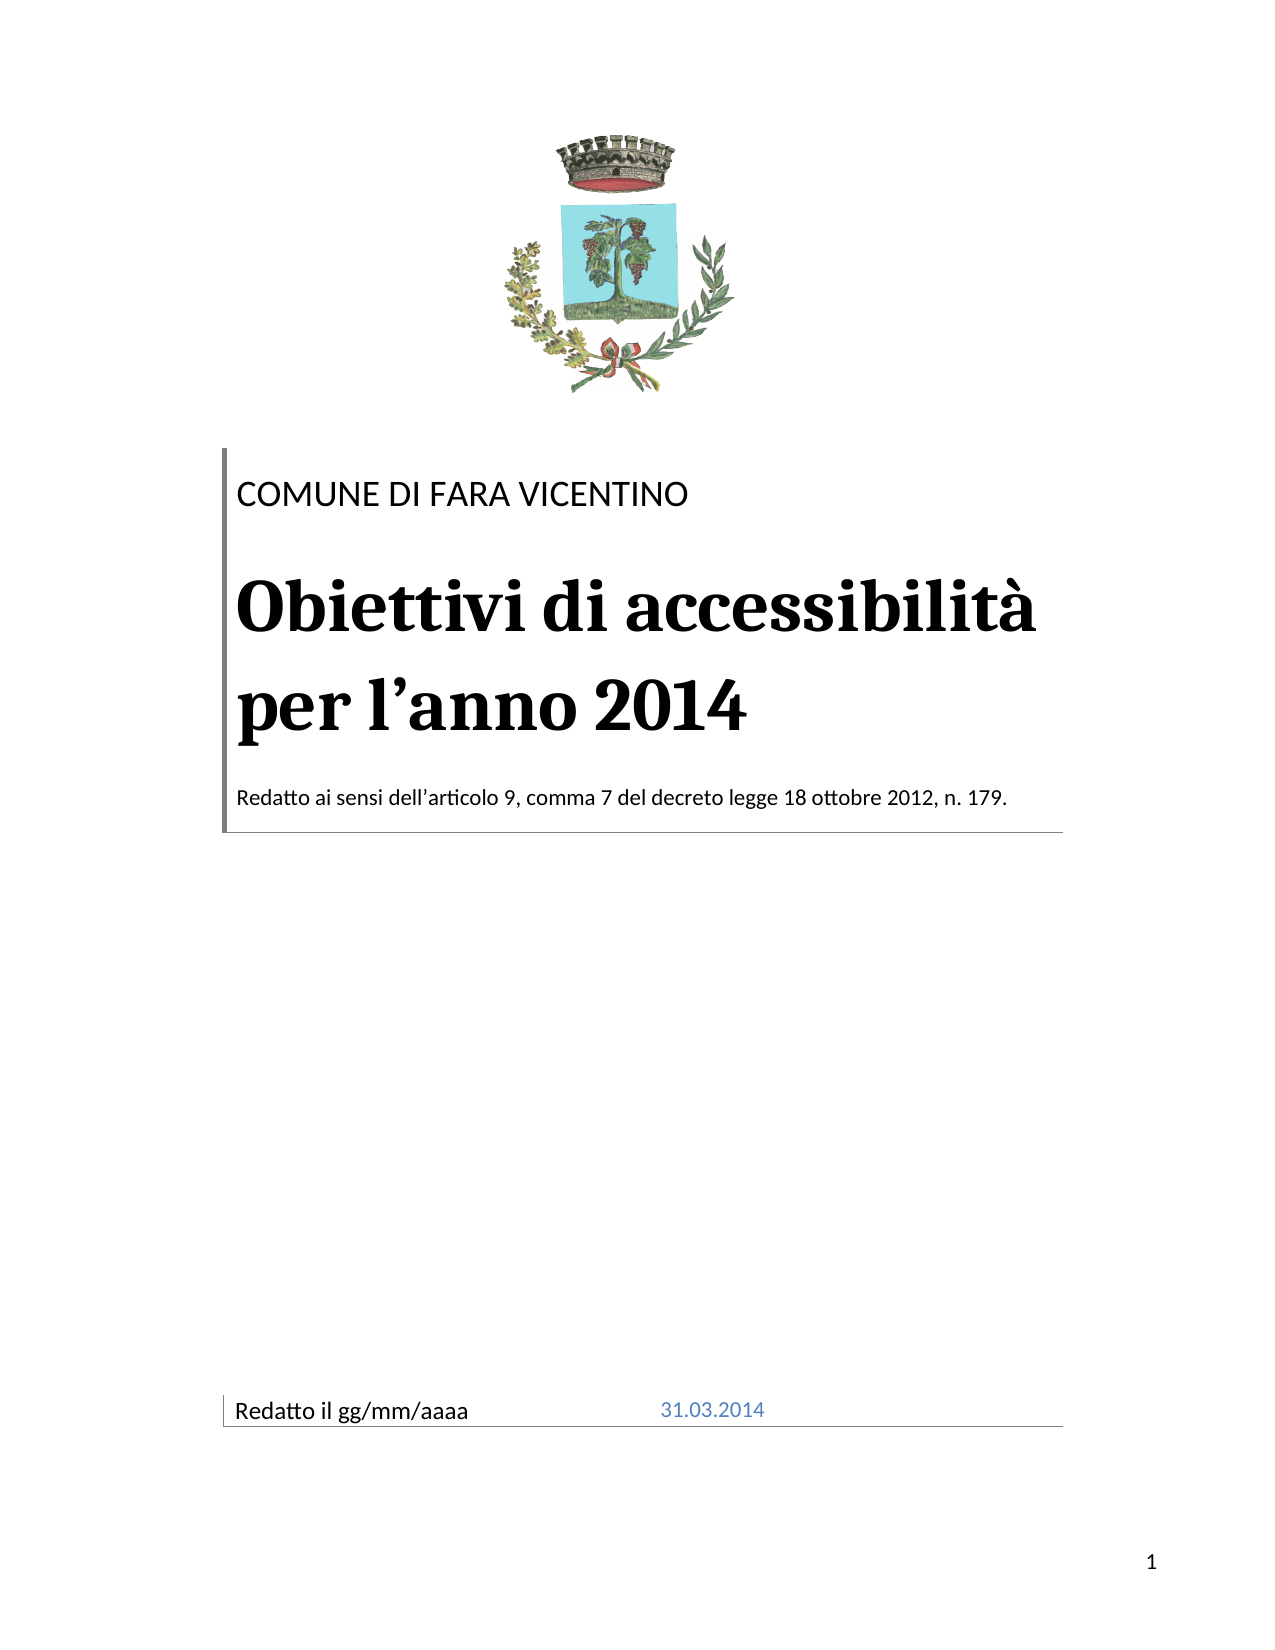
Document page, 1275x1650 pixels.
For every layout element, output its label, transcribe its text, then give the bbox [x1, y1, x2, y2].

table_header Redatto il gg/mm/aaaa [224, 1395, 649, 1426]
table_header COMUNE DI FARA VICENTINO [227, 448, 1063, 538]
table_cell Obiettivi di accessibilità per l’anno 2014 [227, 539, 1063, 761]
table_header 31.03.2014 [649, 1395, 1063, 1426]
table_cell Redatto ai sensi dell’articolo 9, comma 7 del decreto legge 18 ottobre 2012, n. 179. [227, 761, 1063, 832]
